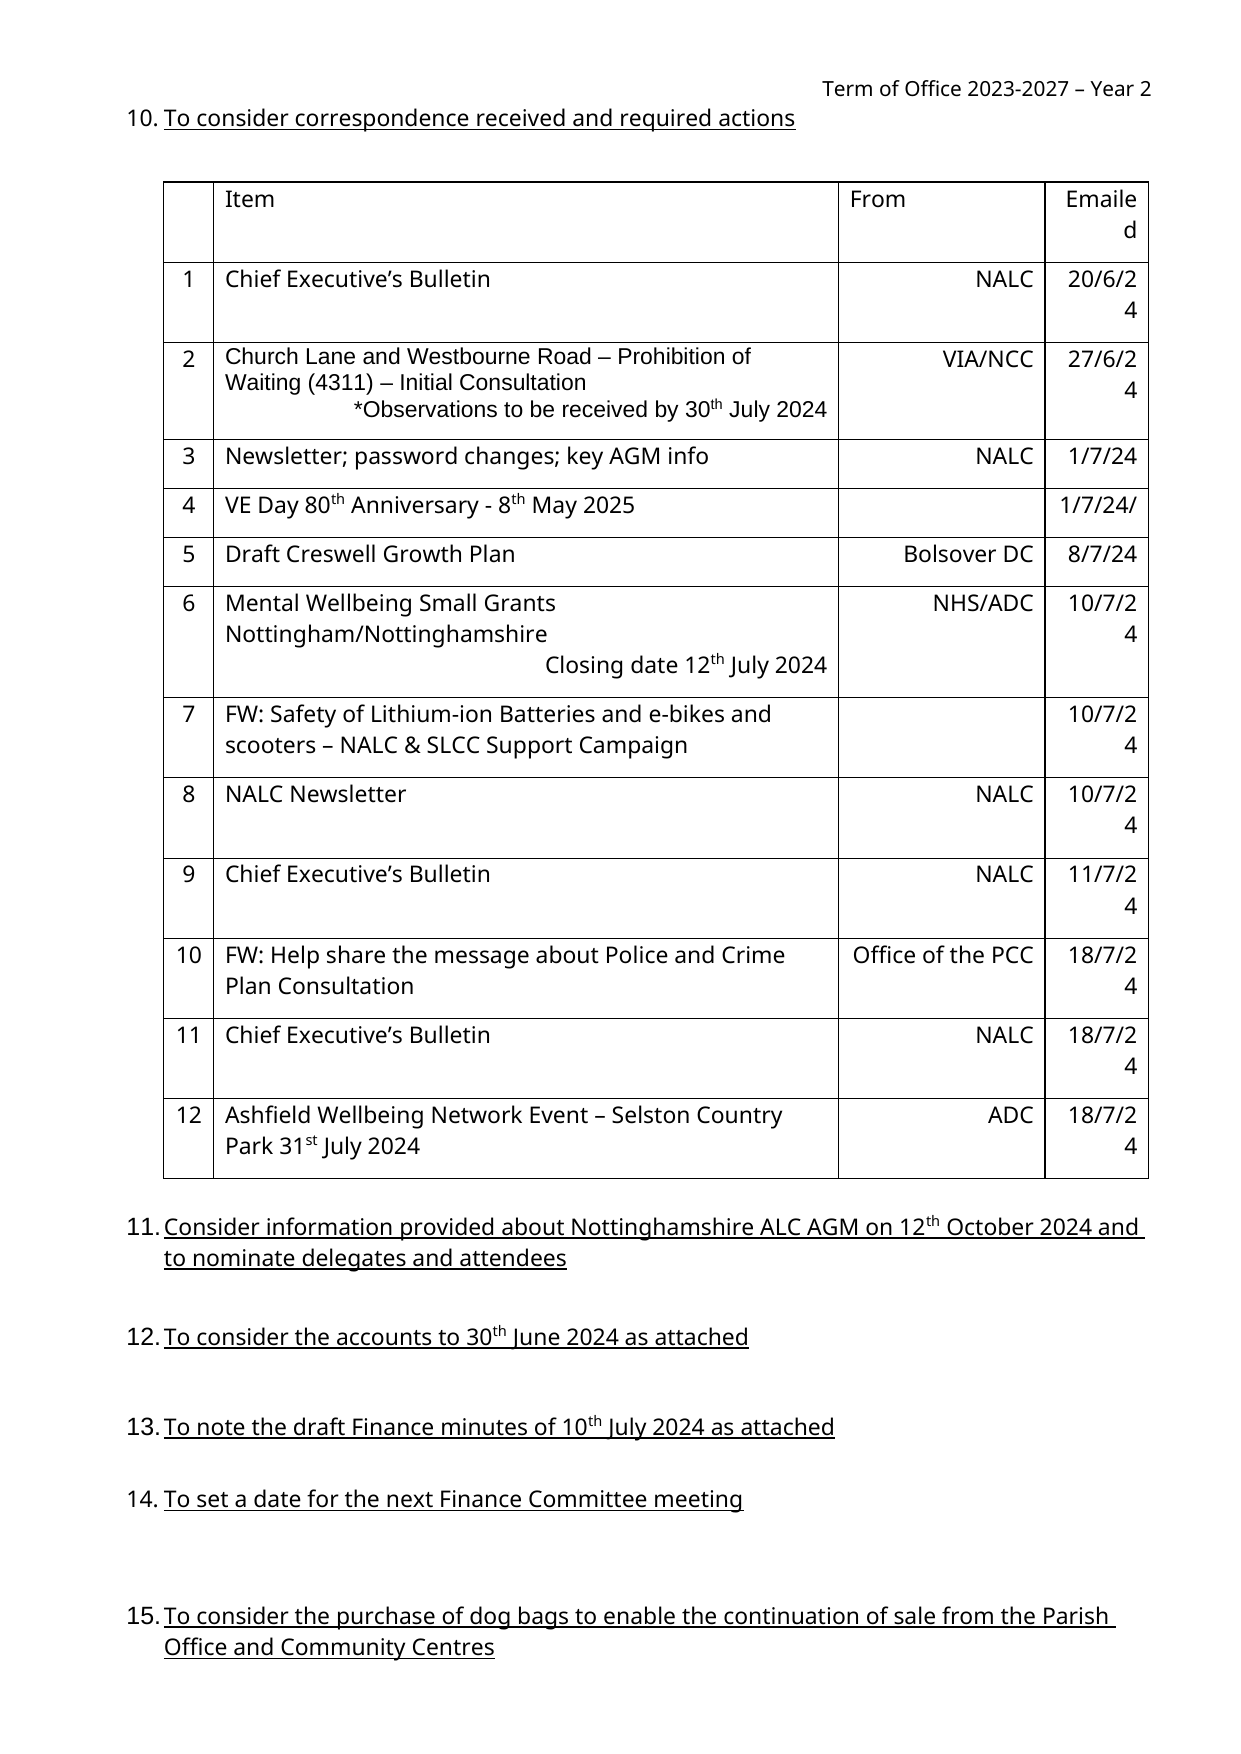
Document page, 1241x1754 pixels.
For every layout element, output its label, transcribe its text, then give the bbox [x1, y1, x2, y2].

table_cell 18/7/24 [1046, 939, 1148, 1018]
table_cell 10/7/24 [1046, 587, 1148, 697]
table_cell Church Lane and Westbourne Road – Prohibition of Waiting (4311) – Initial Consultation *Observations to be received by 30th July 2024 [214, 343, 838, 439]
table_cell 11/7/24 [1046, 859, 1148, 938]
table_cell FW: Help share the message about Police and Crime Plan Consultation [214, 939, 838, 1018]
table_cell 1/7/24/ [1046, 489, 1148, 537]
table_header Emailed [1046, 183, 1148, 262]
table_cell Chief Executive’s Bulletin [214, 263, 838, 342]
table_cell [839, 489, 1044, 537]
table_cell Chief Executive’s Bulletin [214, 1019, 838, 1098]
table_header Item [214, 183, 838, 262]
table_cell 27/6/24 [1046, 343, 1148, 439]
table_cell 1/7/24 [1046, 440, 1148, 488]
list To consider the purchase of dog bags to enable the continuation of sale from the Parish Office and Community Centres [126, 1600, 1152, 1663]
list To note the draft Finance minutes of 10th July 2024 as attached [126, 1411, 1152, 1442]
table_cell NHS/ADC [839, 587, 1044, 697]
table_header From [839, 183, 1044, 262]
list To consider the accounts to 30th June 2024 as attached [126, 1321, 1152, 1352]
list To set a date for the next Finance Committee meeting [126, 1483, 1152, 1515]
table_cell 11 [164, 1019, 213, 1098]
table_cell 4 [164, 489, 213, 537]
table_cell 8 [164, 778, 213, 857]
table_cell 10 [164, 939, 213, 1018]
table_cell 3 [164, 440, 213, 488]
table_cell Chief Executive’s Bulletin [214, 859, 838, 938]
table_cell 5 [164, 538, 213, 586]
table_cell 10/7/24 [1046, 698, 1148, 777]
table_cell NALC [839, 263, 1044, 342]
table_cell ADC [839, 1099, 1044, 1178]
table_cell 18/7/24 [1046, 1099, 1148, 1178]
table_header [164, 183, 213, 262]
table_cell 7 [164, 698, 213, 777]
table_cell 6 [164, 587, 213, 697]
table_cell 8/7/24 [1046, 538, 1148, 586]
table_cell [839, 698, 1044, 777]
table_cell NALC [839, 859, 1044, 938]
list Consider information provided about Nottinghamshire ALC AGM on 12th October 2024 and to nominate delegates and attendees [126, 1211, 1152, 1273]
table_cell Mental Wellbeing Small Grants Nottingham/Nottinghamshire Closing date 12th July 2024 [214, 587, 838, 697]
table_cell FW: Safety of Lithium-ion Batteries and e-bikes and scooters – NALC & SLCC Support Campaign [214, 698, 838, 777]
table_cell NALC [839, 778, 1044, 857]
table_cell Office of the PCC [839, 939, 1044, 1018]
table_cell 18/7/24 [1046, 1019, 1148, 1098]
table_cell 12 [164, 1099, 213, 1178]
table_cell 1 [164, 263, 213, 342]
table_cell Bolsover DC [839, 538, 1044, 586]
table_cell 9 [164, 859, 213, 938]
table_cell Draft Creswell Growth Plan [214, 538, 838, 586]
table_cell Newsletter; password changes; key AGM info [214, 440, 838, 488]
table_cell VIA/NCC [839, 343, 1044, 439]
list To consider correspondence received and required actions [126, 102, 1152, 133]
table_cell 2 [164, 343, 213, 439]
table_cell Ashfield Wellbeing Network Event – Selston Country Park 31st July 2024 [214, 1099, 838, 1178]
table_cell 10/7/24 [1046, 778, 1148, 857]
table_cell 20/6/24 [1046, 263, 1148, 342]
table_cell VE Day 80th Anniversary - 8th May 2025 [214, 489, 838, 537]
table_cell NALC [839, 440, 1044, 488]
table_cell NALC [839, 1019, 1044, 1098]
table_cell NALC Newsletter [214, 778, 838, 857]
